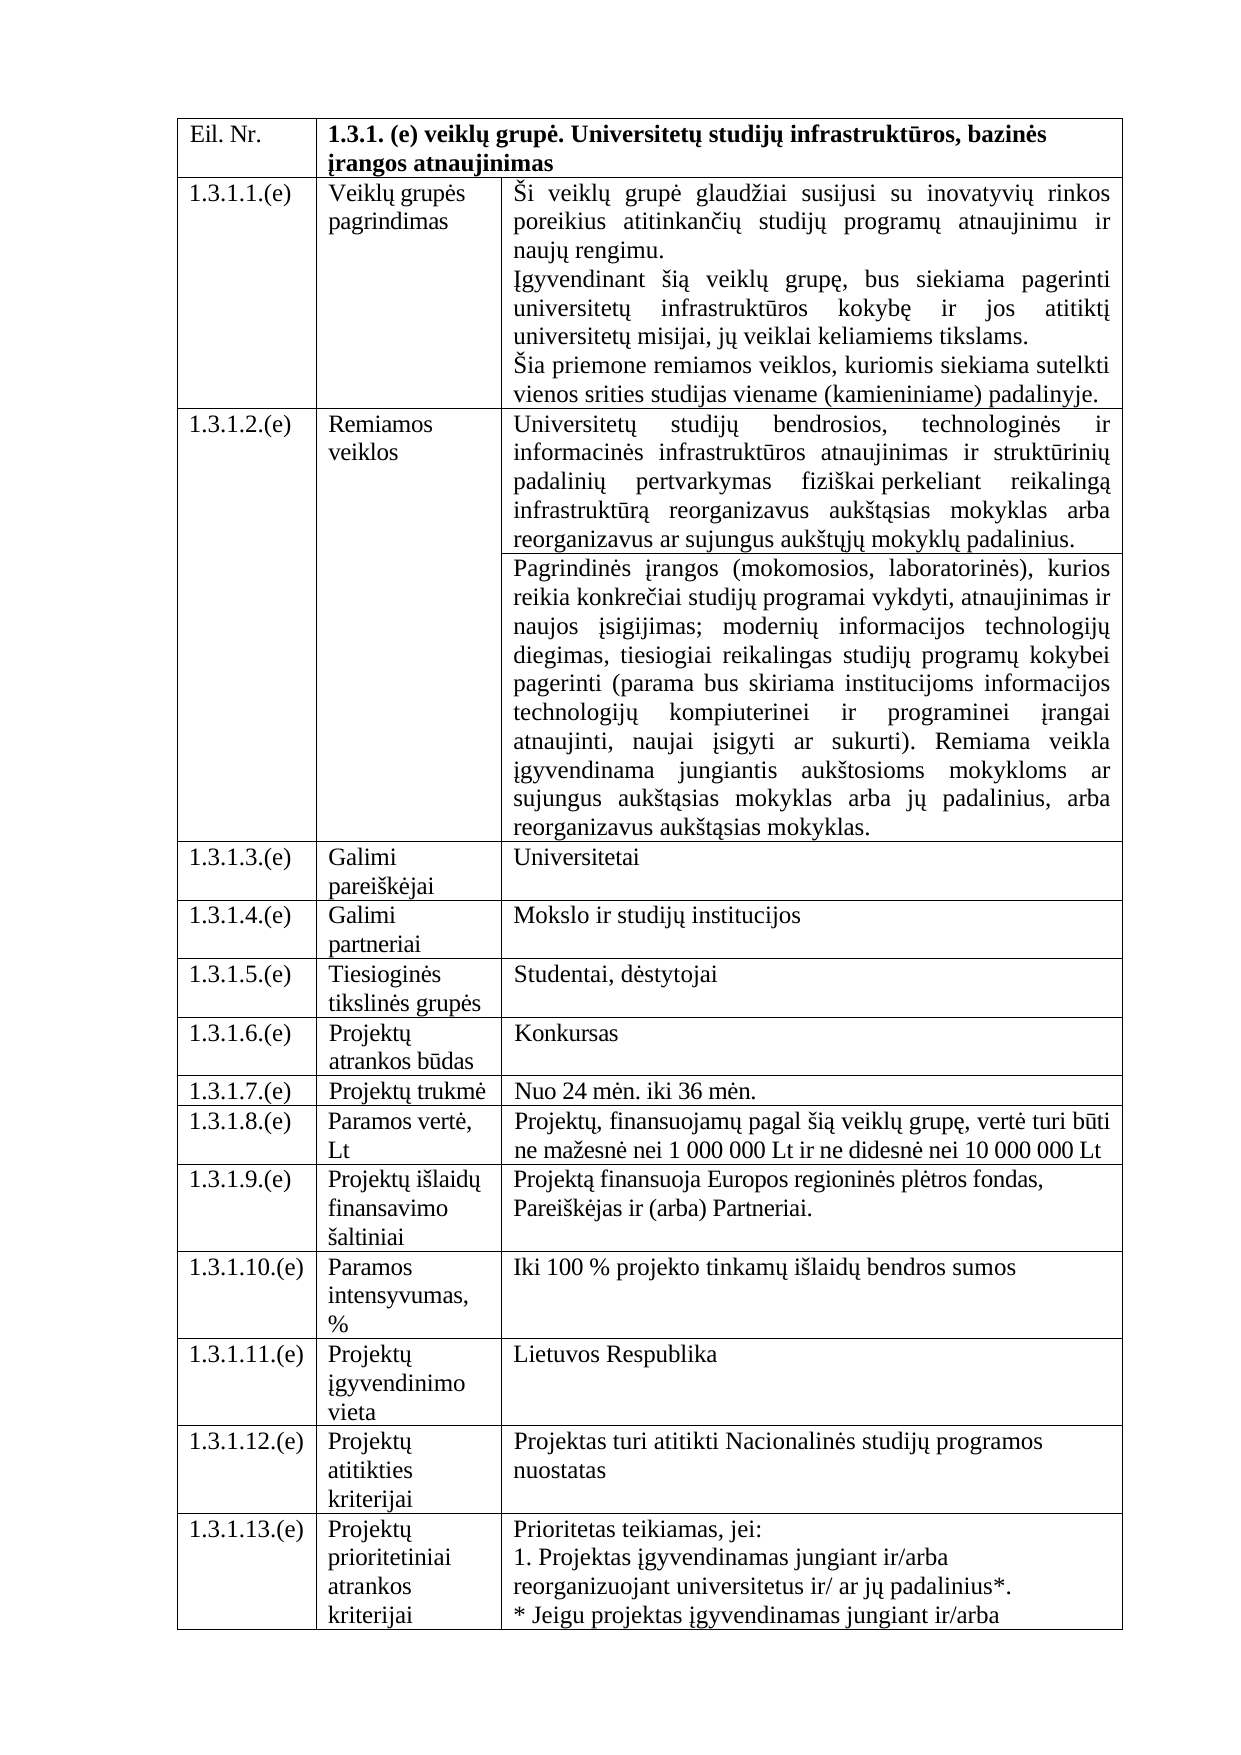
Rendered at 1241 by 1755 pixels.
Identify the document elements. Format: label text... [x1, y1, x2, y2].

table_cell Paramos vertė, Lt [317, 1106, 328, 1163]
table_cell Universitetai [502, 842, 1122, 899]
table_cell 1.3.1.11.(e) [178, 1339, 316, 1425]
table_cell 1.3.1.13.(e) [178, 1514, 316, 1629]
table_cell Tiesioginės tikslinės grupės [491, 959, 501, 1017]
table_cell 1.3.1.10.(e) [178, 1252, 316, 1338]
table_cell Paramos vertė, Lt [491, 1106, 501, 1163]
table_cell Projektų išlaidų finansavimo šaltiniai [317, 1165, 328, 1251]
table_cell Projektų trukmė [317, 1076, 329, 1105]
table_cell Galimi pareiškėjai [491, 842, 501, 899]
table_cell 1.3.1.1.(e) [178, 178, 316, 408]
table_cell Konkursas [502, 1018, 1122, 1075]
table_cell 1.3.1.6.(e) [178, 1018, 316, 1075]
table_cell Projektų prioritetiniai atrankos kriterijai [317, 1514, 328, 1629]
table_cell Prioritetas teikiamas, jei: 1. Projektas įgyvendinamas jungiant ir/arba reorganizuojant universitetus ir/ ar jų padalinius*. * Jeigu projektas įgyvendinamas jungiant ir/arba [502, 1514, 1122, 1629]
table_cell Ši veiklų grupė glaudžiai susijusi su inovatyvių rinkos poreikius atitinkančių studijų programų atnaujinimu ir naujų rengimu. Įgyvendinant šią veiklų grupę, bus siekiama pagerinti universitetų infrastruktūros kokybę ir jos atitiktį universitetų misijai, jų veiklai keliamiems tikslams. Šia priemone remiamos veiklos, kuriomis siekiama sutelkti vienos srities studijas viename (kamieniniame) padalinyje. [502, 178, 1122, 408]
table_cell 1.3.1.8.(e) [178, 1106, 316, 1163]
table_cell 1.3.1.3.(e) [178, 842, 316, 899]
table_cell 1.3.1.5.(e) [178, 959, 316, 1017]
table_cell Projektų atitikties kriterijai [491, 1426, 501, 1513]
table_cell Projektą finansuoja Europos regioninės plėtros fondas, Pareiškėjas ir (arba) Partneriai. [502, 1165, 1122, 1251]
table_cell Mokslo ir studijų institucijos [502, 901, 1122, 958]
table_cell Projektų atrankos būdas [317, 1018, 329, 1075]
table_cell Projektas turi atitikti Nacionalinės studijų programos nuostatas [502, 1426, 1122, 1513]
table_cell Pagrindinės įrangos (mokomosios, laboratorinės), kurios reikia konkrečiai studijų programai vykdyti, atnaujinimas ir naujos įsigijimas; modernių informacijos technologijų diegimas, tiesiogiai reikalingas studijų programų kokybei pagerinti (parama bus skiriama institucijoms informacijos technologijų kompiuterinei ir programinei įrangai atnaujinti, naujai įsigyti ar sukurti). Remiama veikla įgyvendinama jungiantis aukštosioms mokykloms ar sujungus aukštąsias mokyklas arba jų padalinius, arba reorganizavus aukštąsias mokyklas. [502, 554, 1122, 841]
table_cell Projektų įgyvendinimo vieta [491, 1339, 501, 1425]
table_cell 1.3.1. (e) veiklų grupė. Universitetų studijų infrastruktūros, bazinės įrangos atnaujinimas [317, 119, 1122, 177]
table_cell Projektų atitikties kriterijai [317, 1426, 328, 1513]
table_cell Projektų išlaidų finansavimo šaltiniai [491, 1165, 501, 1251]
table_cell Lietuvos Respublika [502, 1339, 1122, 1425]
table_cell Paramos intensyvumas, % [317, 1252, 328, 1338]
table_cell Projektų atrankos būdas [491, 1018, 501, 1075]
table_cell Remiamos veiklos [317, 409, 501, 841]
table_cell Galimi partneriai [317, 901, 328, 958]
table_cell 1.3.1.9.(e) [178, 1165, 316, 1251]
table_cell Iki 100 % projekto tinkamų išlaidų bendros sumos [502, 1252, 1122, 1338]
table_cell 1.3.1.12.(e) [178, 1426, 316, 1513]
table_cell Tiesioginės tikslinės grupės [317, 959, 328, 1017]
table_cell Eil. Nr. [178, 119, 316, 177]
table_cell 1.3.1.4.(e) [178, 901, 316, 958]
table_cell 1.3.1.2.(e) [178, 409, 316, 841]
table_cell Galimi pareiškėjai [317, 842, 328, 899]
table_cell Studentai, dėstytojai [502, 959, 1122, 1017]
table_cell Galimi partneriai [491, 901, 501, 958]
table_cell Projektų įgyvendinimo vieta [317, 1339, 328, 1425]
table_cell 1.3.1.7.(e) [178, 1076, 316, 1105]
table_cell Paramos intensyvumas, % [491, 1252, 501, 1338]
table_cell Projektų prioritetiniai atrankos kriterijai [491, 1514, 501, 1629]
table_cell Veiklų grupės pagrindimas [317, 178, 501, 408]
